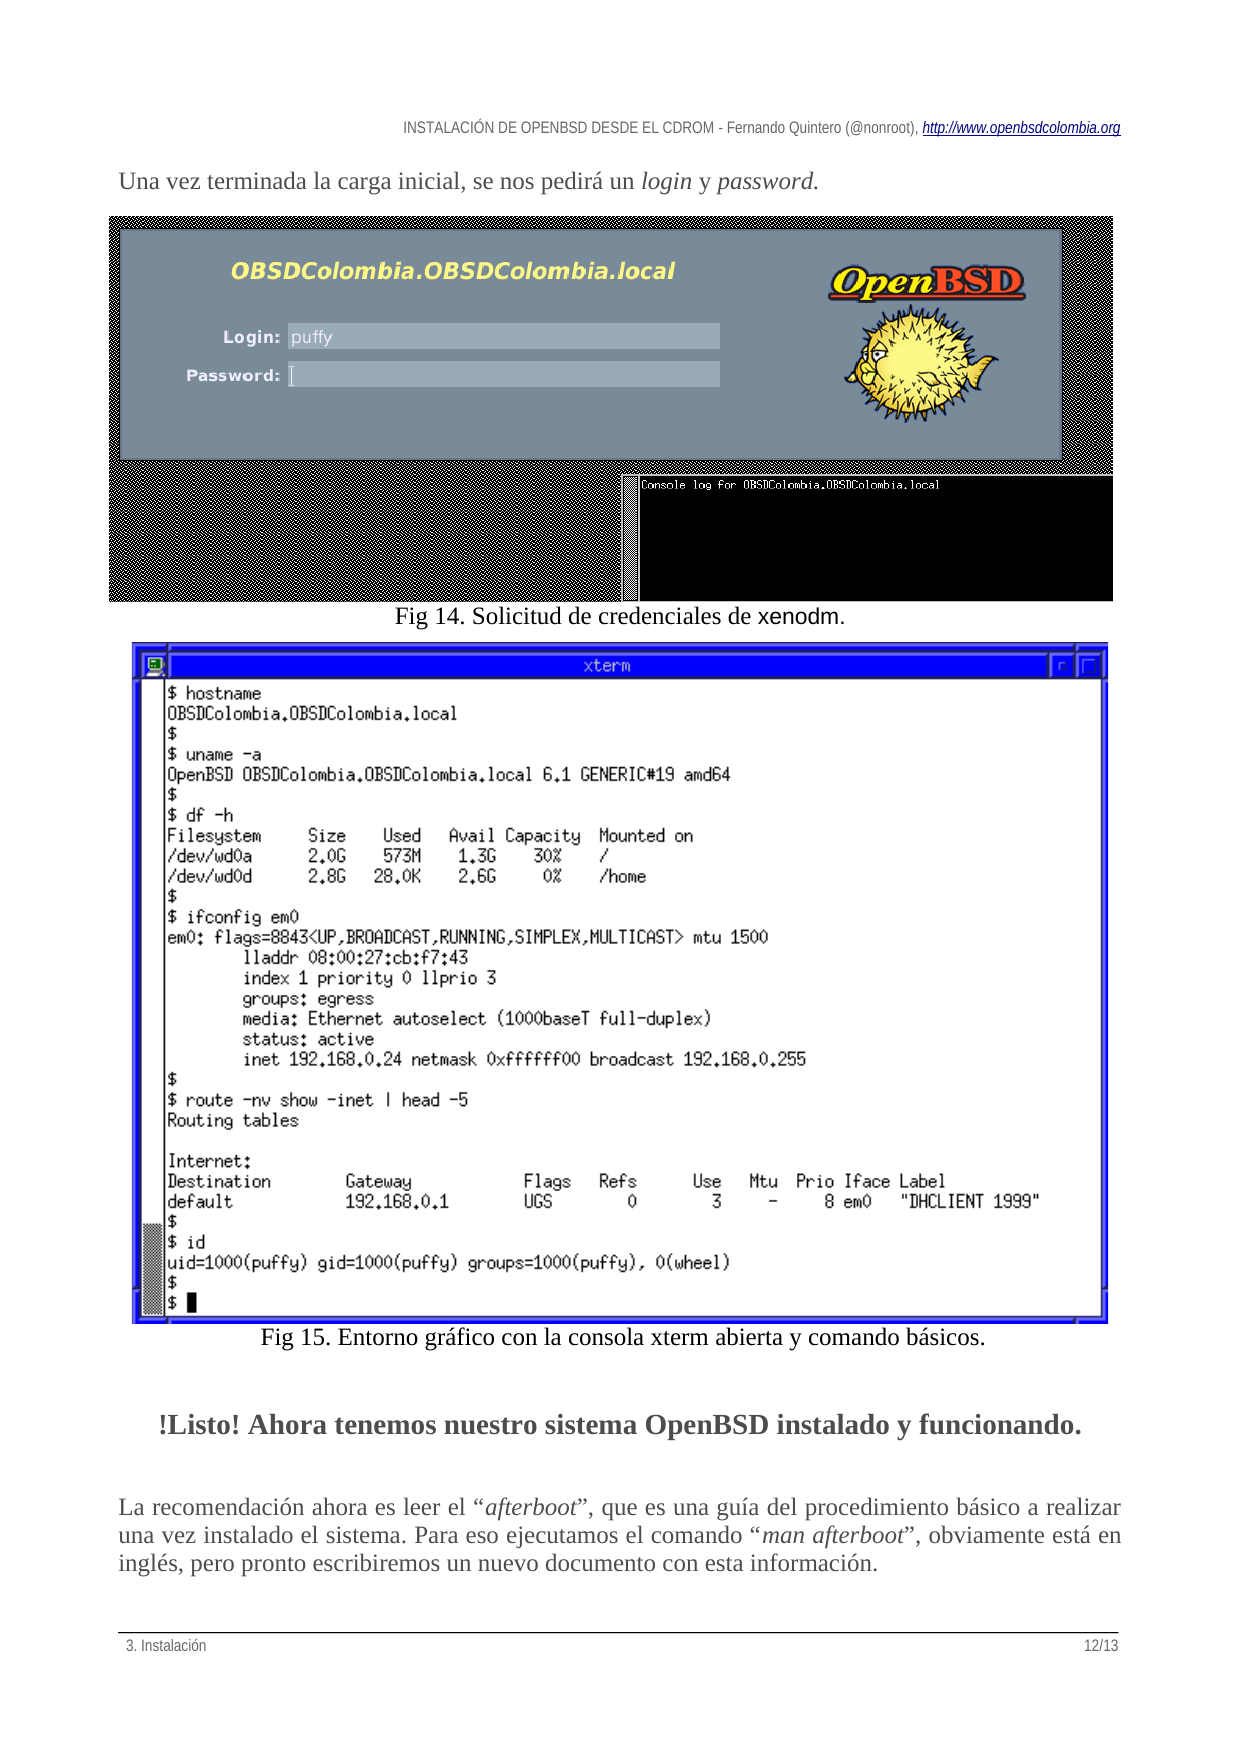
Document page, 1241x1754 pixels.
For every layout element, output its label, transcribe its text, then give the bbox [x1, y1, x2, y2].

picture [109, 216, 1113, 602]
picture [131, 642, 1109, 1324]
text La recomendación ahora es leer el “afterboot”, que es una guía del procedimiento básico a realizar una vez instalado el sistema. Para eso ejecutamos el comando “man afterboot”, obviamente está en inglés, pero pronto escribiremos un nuevo documento con esta información. [118, 1493, 1122, 1576]
text Una vez terminada la carga inicial, se nos pedirá un login y password. [118, 167, 1122, 194]
text !Listo! Ahora tenemos nuestro sistema OpenBSD instalado y funcionando. [118, 1408, 1122, 1441]
text Fig 15. Entorno gráfico con la consola xterm abierta y comando básicos. [118, 642, 1122, 1351]
text Fig 14. Solicitud de credenciales de xenodm. [118, 207, 1122, 630]
